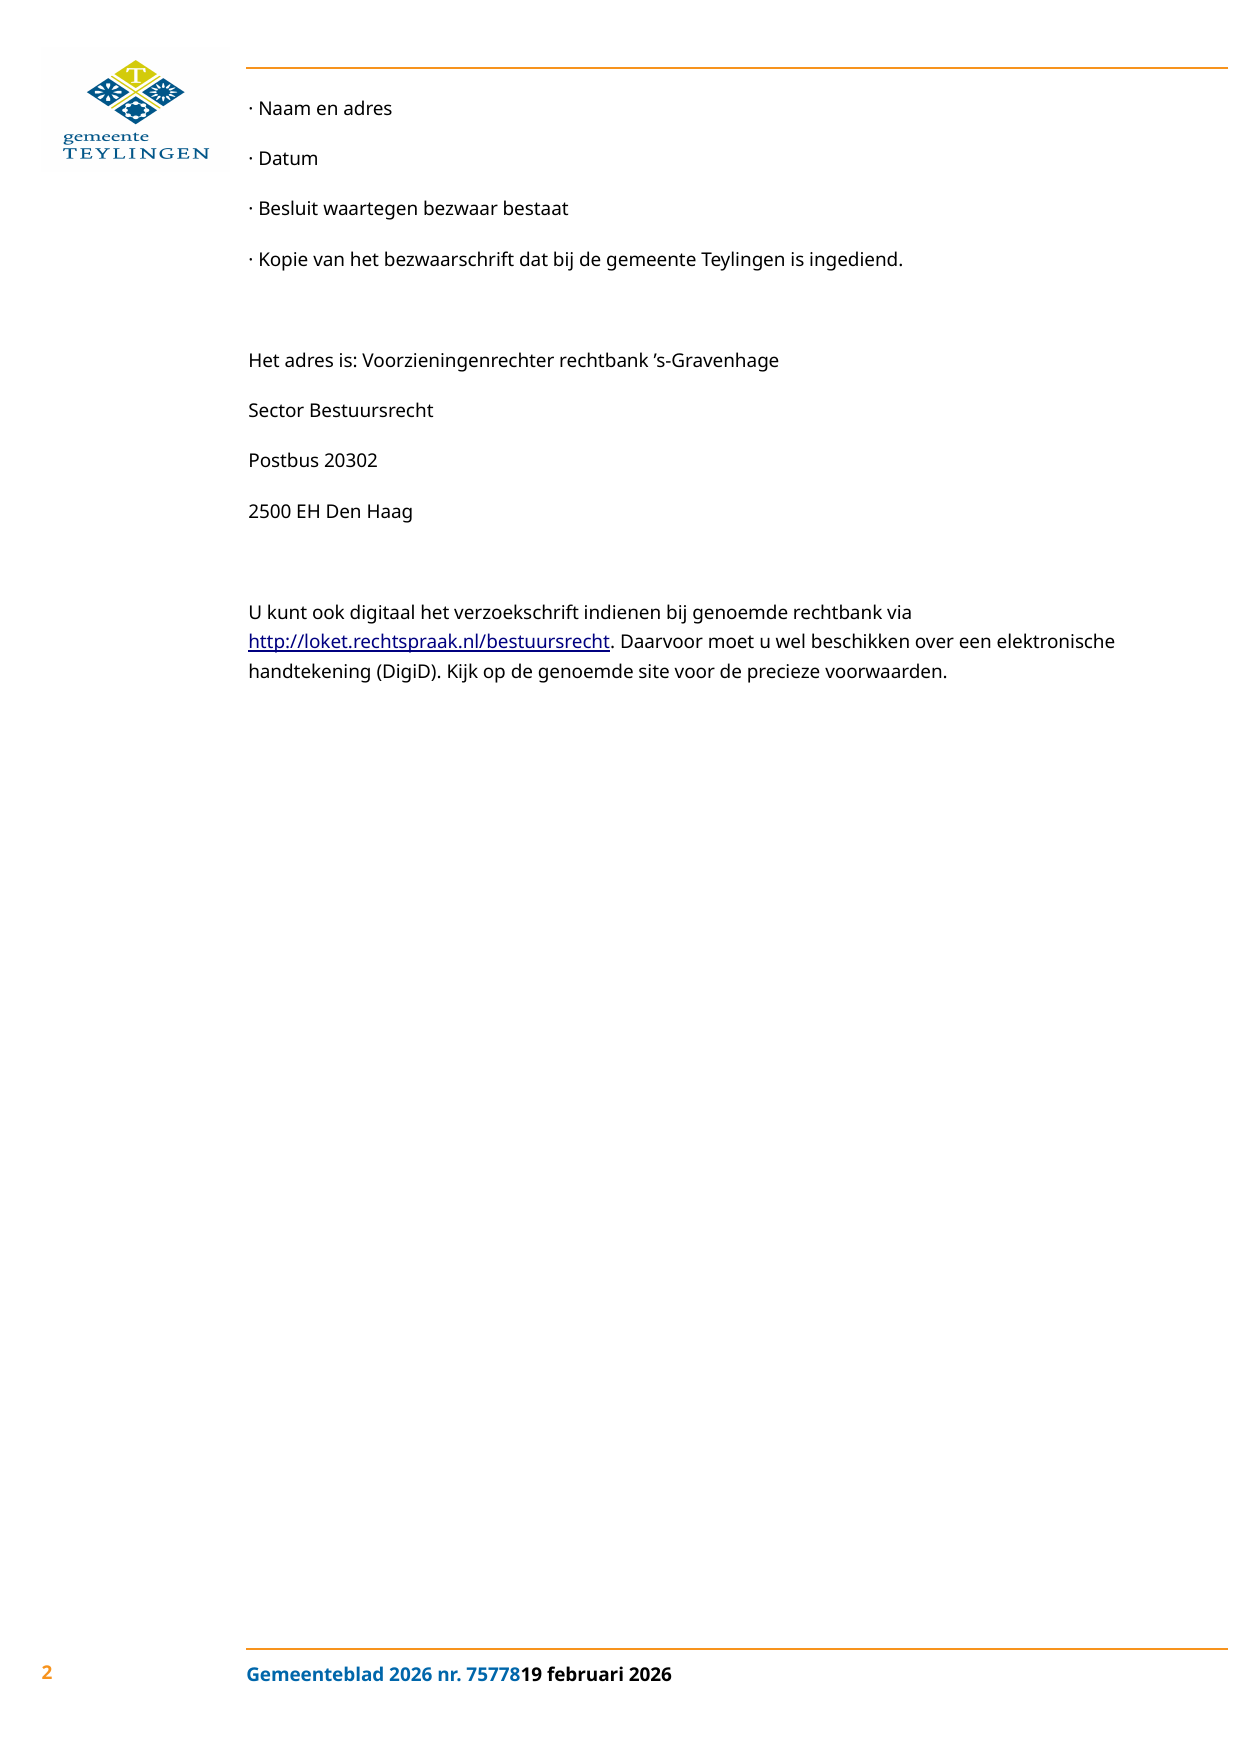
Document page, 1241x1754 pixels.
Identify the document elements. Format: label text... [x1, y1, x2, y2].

text · Naam en adres [248, 95, 1152, 121]
text U kunt ook digitaal het verzoekschrift indienen bij genoemde rechtbank via http://loket.rechtspraak.nl/bestuursrecht. Daarvoor moet u wel beschikken over een elektronische handtekening (DigiD). Kijk op de genoemde site voor de precieze voorwaarden. [248, 599, 1152, 684]
text 2500 EH Den Haag [248, 498, 1152, 524]
text · Kopie van het bezwaarschrift dat bij de gemeente Teylingen is ingediend. [248, 246, 1152, 272]
text Postbus 20302 [248, 448, 1152, 473]
text · Besluit waartegen bezwaar bestaat [248, 196, 1152, 221]
picture [41, 47, 231, 172]
text Sector Bestuursrecht [248, 397, 1152, 423]
text · Datum [248, 145, 1152, 171]
text Het adres is: Voorzieningenrechter rechtbank ’s-Gravenhage [248, 347, 1152, 373]
